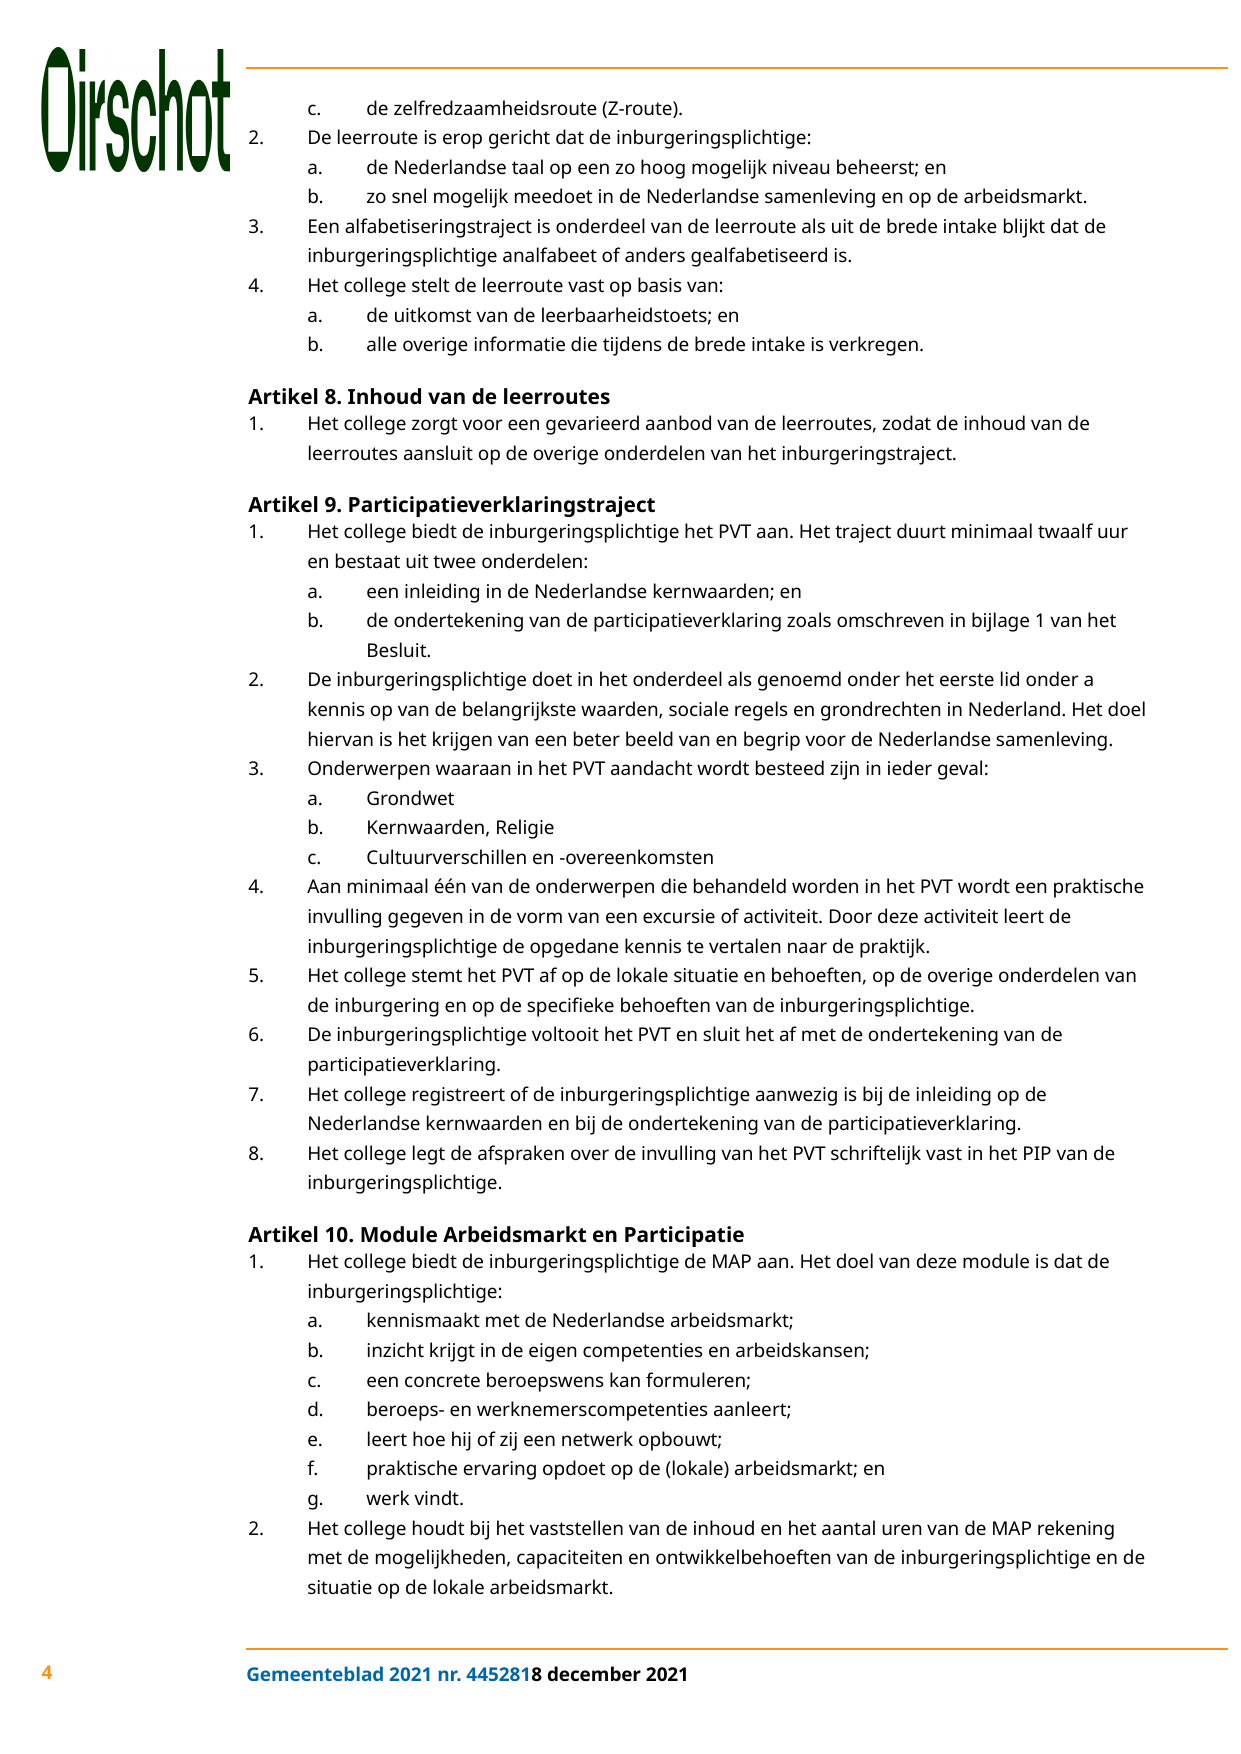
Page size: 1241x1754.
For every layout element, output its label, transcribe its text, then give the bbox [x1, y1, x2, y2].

list Het college stemt het PVT af op de lokale situatie en behoeften, op de overige onderdelen van de inburgering en op de specifieke behoeften van de inburgeringsplichtige. [248, 962, 1152, 1018]
list Kernwaarden, Religie [307, 814, 1152, 840]
list de ondertekening van de participatieverklaring zoals omschreven in bijlage 1 van het Besluit. [307, 607, 1152, 663]
text Artikel 9. Participatieverklaringstraject [248, 490, 1152, 519]
list Het college stelt de leerroute vast op basis van: [248, 272, 1152, 298]
list Een alfabetiseringstraject is onderdeel van de leerroute als uit de brede intake blijkt dat de inburgeringsplichtige analfabeet of anders gealfabetiseerd is. [248, 213, 1152, 268]
list Grondwet [307, 785, 1152, 811]
text Artikel 10. Module Arbeidsmarkt en Participatie [248, 1220, 1152, 1248]
list beroeps- en werknemerscompetenties aanleert; [307, 1396, 1152, 1422]
list alle overige informatie die tijdens de brede intake is verkregen. [307, 331, 1152, 357]
list Het college houdt bij het vaststellen van de inhoud en het aantal uren van de MAP rekening met de mogelijkheden, capaciteiten en ontwikkelbehoeften van de inburgeringsplichtige en de situatie op de lokale arbeidsmarkt. [248, 1515, 1152, 1599]
list werk vindt. [307, 1485, 1152, 1511]
list Het college legt de afspraken over de invulling van het PVT schriftelijk vast in het PIP van de inburgeringsplichtige. [248, 1140, 1152, 1195]
list Het college zorgt voor een gevarieerd aanbod van de leerroutes, zodat de inhoud van de leerroutes aansluit op de overige onderdelen van het inburgeringstraject. [248, 410, 1152, 466]
list De leerroute is erop gericht dat de inburgeringsplichtige: [248, 124, 1152, 150]
list kennismaakt met de Nederlandse arbeidsmarkt; [307, 1308, 1152, 1333]
list leert hoe hij of zij een netwerk opbouwt; [307, 1426, 1152, 1452]
list Het college biedt de inburgeringsplichtige het PVT aan. Het traject duurt minimaal twaalf uur en bestaat uit twee onderdelen: [248, 519, 1152, 574]
list praktische ervaring opdoet op de (lokale) arbeidsmarkt; en [307, 1456, 1152, 1481]
list de uitkomst van de leerbaarheidstoets; en [307, 302, 1152, 328]
picture [41, 47, 231, 172]
list de Nederlandse taal op een zo hoog mogelijk niveau beheerst; en [307, 154, 1152, 180]
list een inleiding in de Nederlandse kernwaarden; en [307, 578, 1152, 604]
list Onderwerpen waaraan in het PVT aandacht wordt besteed zijn in ieder geval: [248, 755, 1152, 781]
list zo snel mogelijk meedoet in de Nederlandse samenleving en op de arbeidsmarkt. [307, 183, 1152, 209]
list inzicht krijgt in de eigen competenties en arbeidskansen; [307, 1337, 1152, 1363]
text Artikel 8. Inhoud van de leerroutes [248, 382, 1152, 410]
list Cultuurverschillen en -overeenkomsten [307, 844, 1152, 870]
list de zelfredzaamheidsroute (Z-route). [307, 95, 1152, 121]
list De inburgeringsplichtige voltooit het PVT en sluit het af met de ondertekening van de participatieverklaring. [248, 1022, 1152, 1077]
list Het college registreert of de inburgeringsplichtige aanwezig is bij de inleiding op de Nederlandse kernwaarden en bij de ondertekening van de participatieverklaring. [248, 1081, 1152, 1136]
list Het college biedt de inburgeringsplichtige de MAP aan. Het doel van deze module is dat de inburgeringsplichtige: [248, 1248, 1152, 1304]
list Aan minimaal één van de onderwerpen die behandeld worden in het PVT wordt een praktische invulling gegeven in de vorm van een excursie of activiteit. Door deze activiteit leert de inburgeringsplichtige de opgedane kennis te vertalen naar de praktijk. [248, 874, 1152, 959]
list De inburgeringsplichtige doet in het onderdeel als genoemd onder het eerste lid onder a kennis op van de belangrijkste waarden, sociale regels en grondrechten in Nederland. Het doel hiervan is het krijgen van een beter beeld van en begrip voor de Nederlandse samenleving. [248, 667, 1152, 752]
list een concrete beroepswens kan formuleren; [307, 1367, 1152, 1392]
